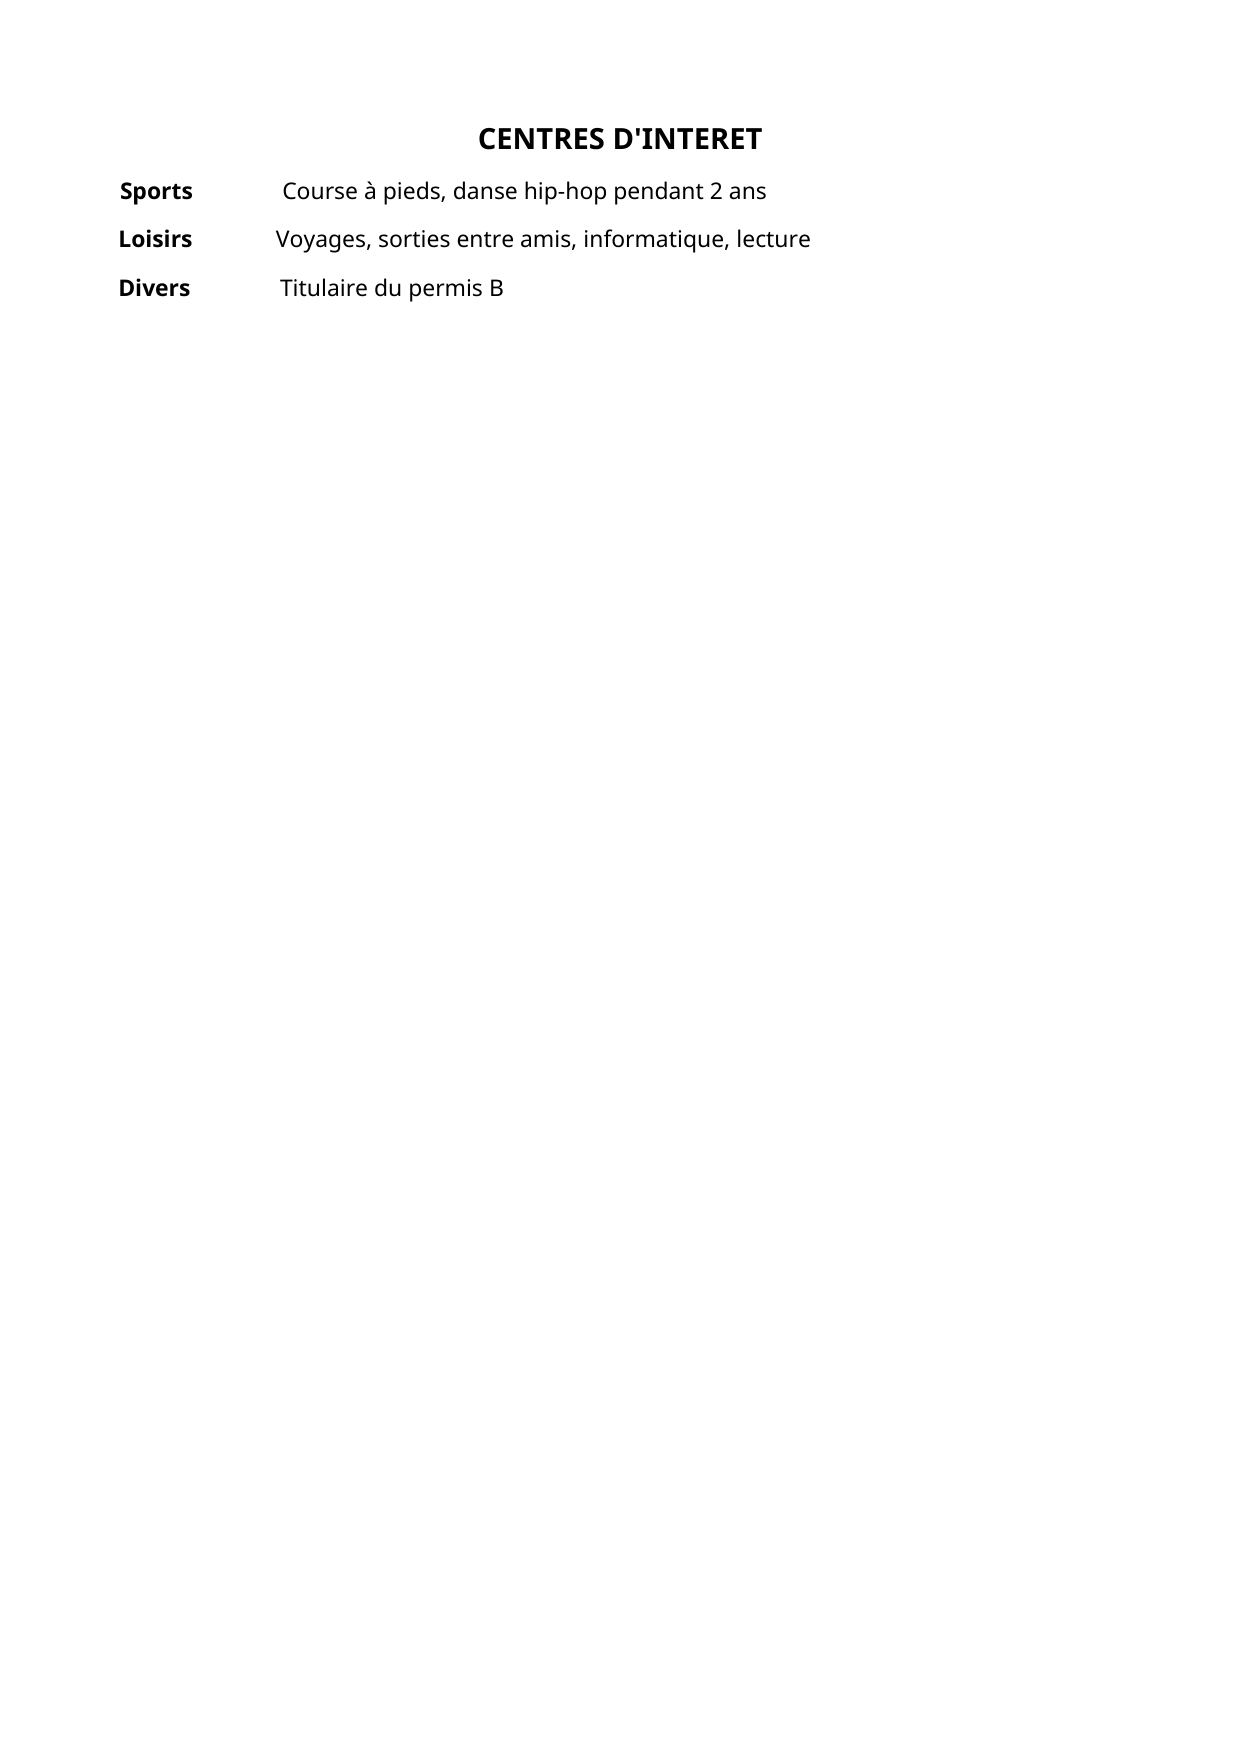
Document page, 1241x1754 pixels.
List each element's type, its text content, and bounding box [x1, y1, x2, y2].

text CENTRES D'INTERET [118, 118, 1122, 158]
text Loisirs Voyages, sorties entre amis, informatique, lecture [118, 223, 1122, 254]
text Sports Course à pieds, danse hip-hop pendant 2 ans [120, 175, 1122, 206]
text Divers Titulaire du permis B [118, 272, 1122, 303]
